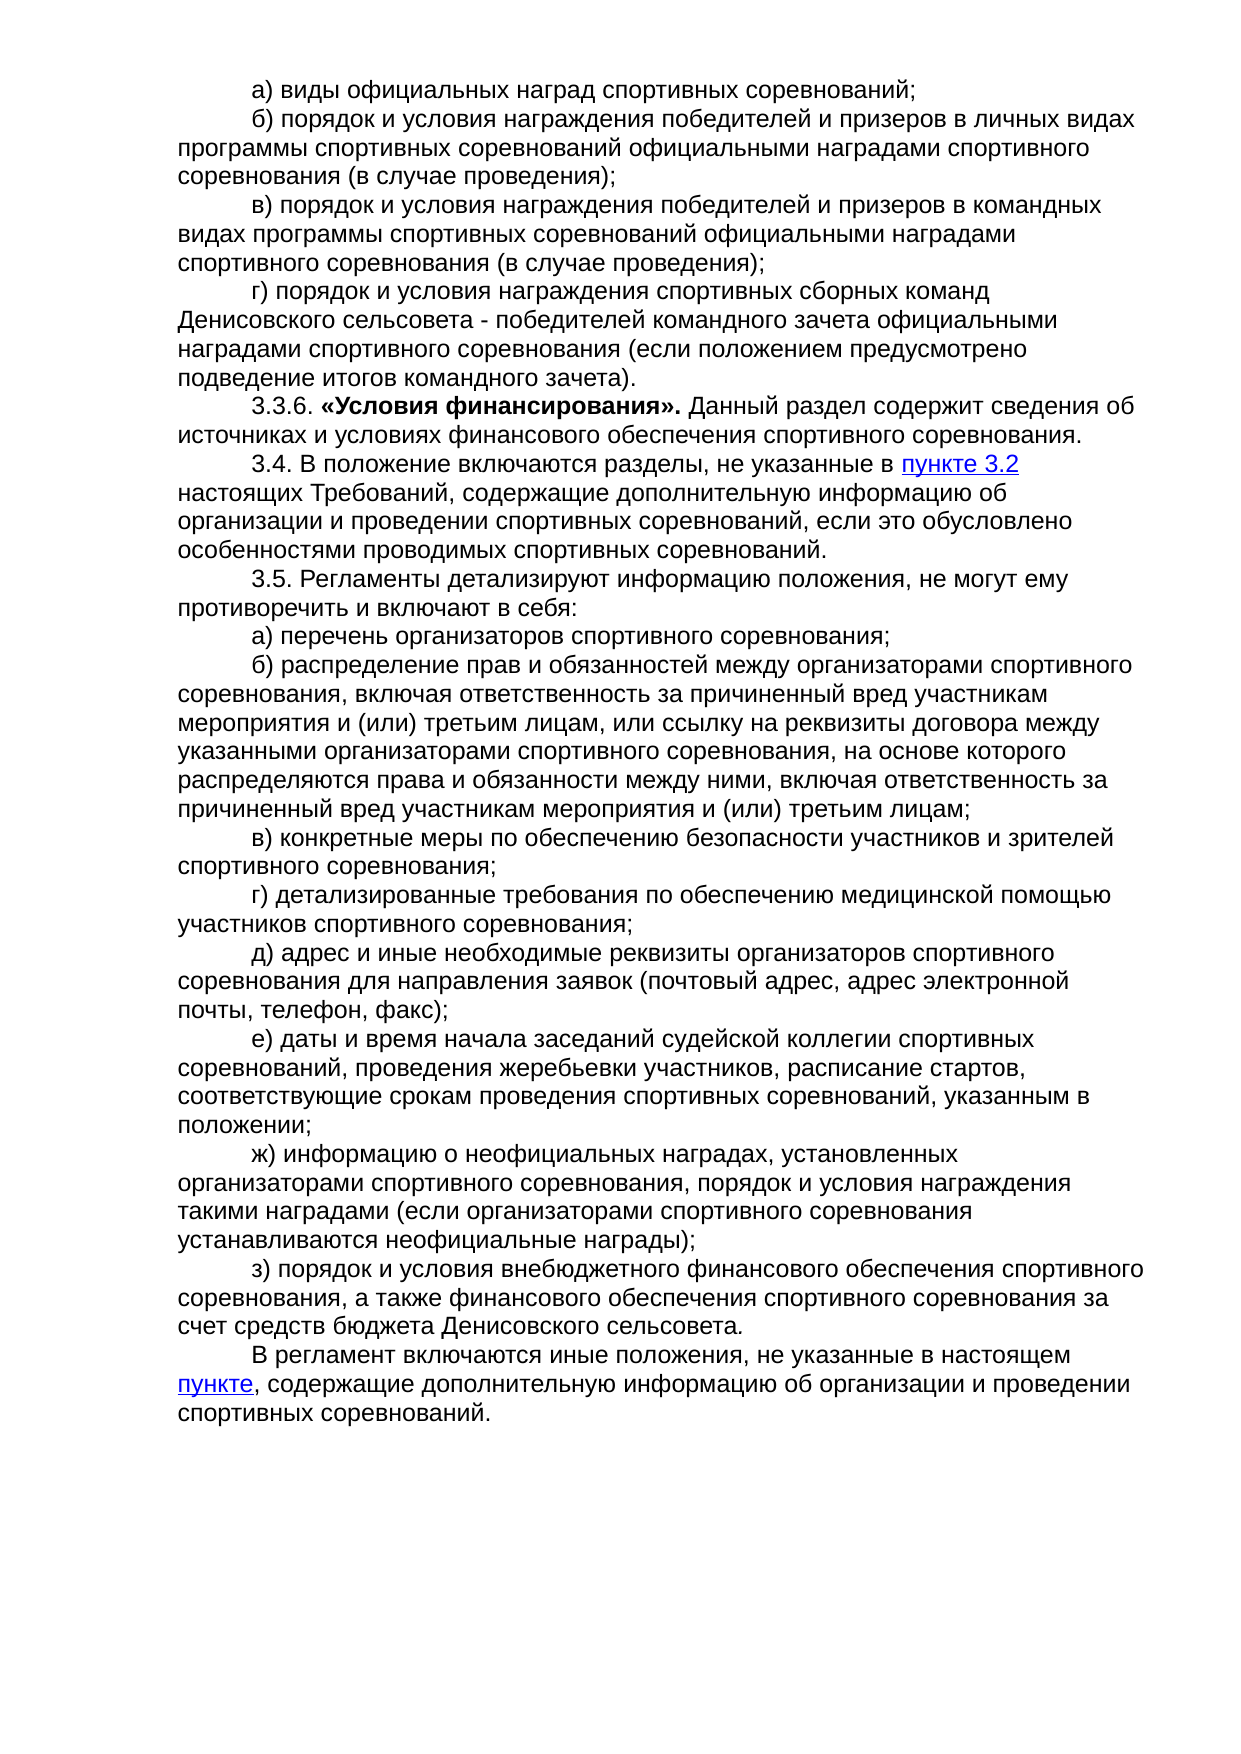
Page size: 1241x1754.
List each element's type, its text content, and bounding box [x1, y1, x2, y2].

text б) распределение прав и обязанностей между организаторами спортивного соревнования, включая ответственность за причиненный вред участникам мероприятия и (или) третьим лицам, или ссылку на реквизиты договора между указанными организаторами спортивного соревнования, на основе которого распределяются права и обязанности между ними, включая ответственность за причиненный вред участникам мероприятия и (или) третьим лицам; [177, 650, 1152, 822]
text г) порядок и условия награждения спортивных сборных команд Денисовского сельсовета - победителей командного зачета официальными наградами спортивного соревнования (если положением предусмотрено подведение итогов командного зачета). [177, 276, 1152, 391]
text ж) информацию о неофициальных наградах, установленных организаторами спортивного соревнования, порядок и условия награждения такими наградами (если организаторами спортивного соревнования устанавливаются неофициальные награды); [177, 1139, 1152, 1254]
text 3.5. Регламенты детализируют информацию положения, не могут ему противоречить и включают в себя: [177, 564, 1152, 621]
text з) порядок и условия внебюджетного финансового обеспечения спортивного соревнования, а также финансового обеспечения спортивного соревнования за счет средств бюджета Денисовского сельсовета. [177, 1254, 1152, 1340]
text а) виды официальных наград спортивных соревнований; [177, 75, 1152, 104]
text д) адрес и иные необходимые реквизиты организаторов спортивного соревнования для направления заявок (почтовый адрес, адрес электронной почты, телефон, факс); [177, 937, 1152, 1024]
text В регламент включаются иные положения, не указанные в настоящем пункте, содержащие дополнительную информацию об организации и проведении спортивных соревнований. [177, 1340, 1152, 1426]
text в) конкретные меры по обеспечению безопасности участников и зрителей спортивного соревнования; [177, 822, 1152, 880]
text е) даты и время начала заседаний судейской коллегии спортивных соревнований, проведения жеребьевки участников, расписание стартов, соответствующие срокам проведения спортивных соревнований, указанным в положении; [177, 1024, 1152, 1139]
text 3.4. В положение включаются разделы, не указанные в пункте 3.2 настоящих Требований, содержащие дополнительную информацию об организации и проведении спортивных соревнований, если это обусловлено особенностями проводимых спортивных соревнований. [177, 449, 1152, 564]
text а) перечень организаторов спортивного соревнования; [177, 621, 1152, 650]
text в) порядок и условия награждения победителей и призеров в командных видах программы спортивных соревнований официальными наградами спортивного соревнования (в случае проведения); [177, 190, 1152, 276]
text 3.3.6. «Условия финансирования». Данный раздел содержит сведения об источниках и условиях финансового обеспечения спортивного соревнования. [177, 391, 1152, 449]
text б) порядок и условия награждения победителей и призеров в личных видах программы спортивных соревнований официальными наградами спортивного соревнования (в случае проведения); [177, 104, 1152, 190]
text г) детализированные требования по обеспечению медицинской помощью участников спортивного соревнования; [177, 880, 1152, 937]
